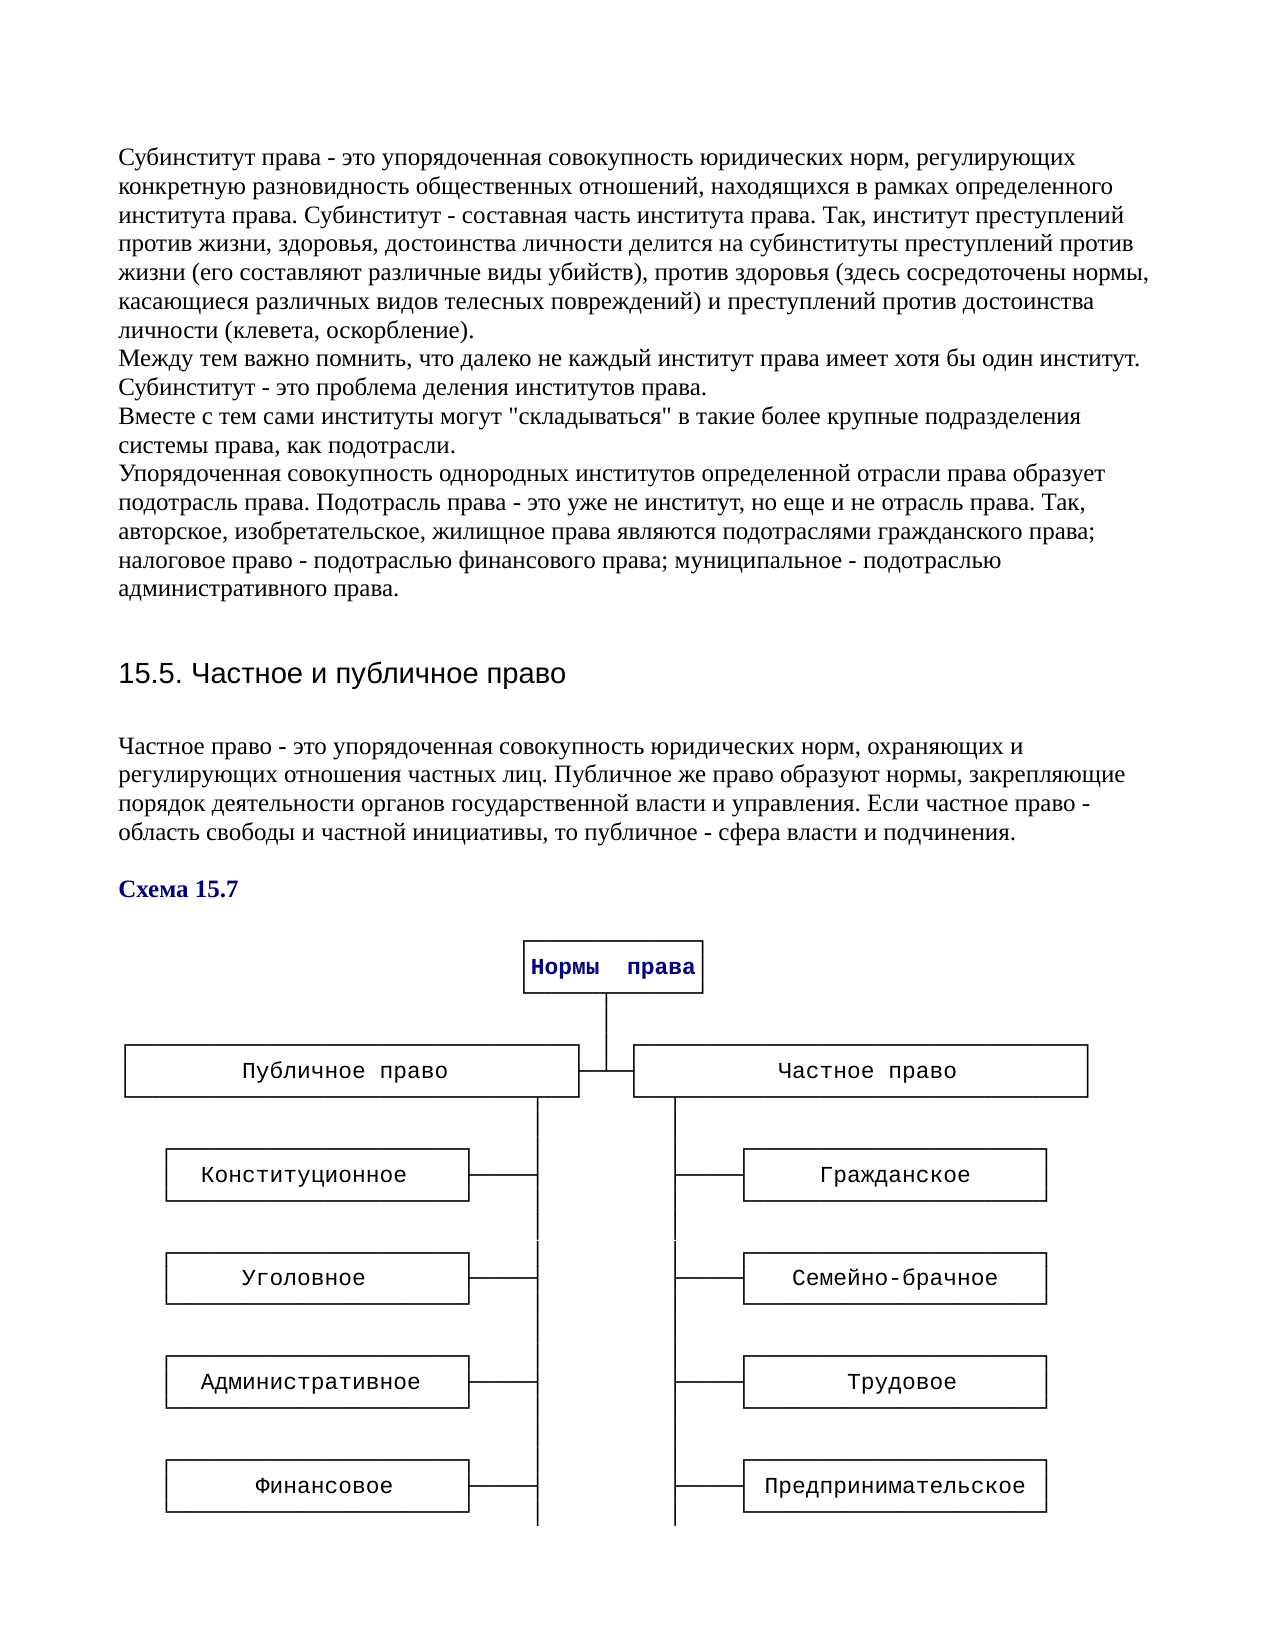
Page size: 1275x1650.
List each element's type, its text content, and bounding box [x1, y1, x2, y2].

list ┌─────────────────────┐ │ │ ┌─────────────────────┐ [745, 1357, 1045, 1371]
list │ Уголовное ├────┤ ├────┤ Семейно-брачное │ [470, 1279, 536, 1293]
list └─────────────────────┘ │ │ └─────────────────────┘ [118, 1396, 536, 1422]
list │ Административное ├────┤ ├────┤ Трудовое │ [676, 1383, 743, 1396]
list │ │ [118, 1319, 536, 1344]
list ┌─────────────────────┐ │ │ ┌─────────────────────┐ [167, 1254, 468, 1267]
list │ Уголовное ├────┤ ├────┤ Семейно-брачное │ [1047, 1267, 1157, 1293]
list ┌─────────────────────┐ │ │ ┌─────────────────────┐ [676, 1448, 1157, 1474]
list ┌─────────────────────┐ │ │ ┌─────────────────────┐ [676, 1137, 1157, 1163]
list └─────────────────────┘ │ │ └─────────────────────┘ [538, 1396, 674, 1422]
list │ Уголовное ├────┤ ├────┤ Семейно-брачное │ [118, 1267, 165, 1293]
list │ Финансовое ├────┤ ├────┤ Предпринимательское │ [1047, 1474, 1157, 1500]
list │ Административное ├────┤ ├────┤ Трудовое │ [118, 1371, 165, 1396]
list ┌─────────────────────┐ │ │ ┌─────────────────────┐ [538, 1344, 674, 1371]
list │ │ [676, 1422, 1157, 1448]
list └─────────────────────┘ │ │ └─────────────────────┘ [118, 1293, 536, 1319]
list │ [607, 1007, 1157, 1033]
list │ Публичное право ├─┴─┤ Частное право │ [126, 1059, 578, 1085]
list ┌────────────────────────────────┐ │ ┌────────────────────────────────┐ [126, 1046, 578, 1059]
list └─────────────────────┘ │ │ └─────────────────────┘ [676, 1189, 1157, 1215]
list Субинститут права - это упорядоченная совокупность юридических норм, регулирующих конкретную разновидность общественных отношений, находящихся в рамках определенного института права. Субинститут - составная часть института права. Так, институт преступлений против жизни, здоровья, достоинства личности делится на субинституты преступлений против жизни (его составляют различные виды убийств), против здоровья (здесь сосредоточены нормы, касающиеся различных видов телесных повреждений) и преступлений против достоинства личности (клевета, оскорбление). [118, 142, 1157, 343]
list └─────────────────────┘ │ │ └─────────────────────┘ [538, 1500, 674, 1526]
list │ │ [676, 1319, 1157, 1344]
list │ [118, 1007, 605, 1033]
list └─────────────────────────────┬──┘ └──┬─────────────────────────────┘ [538, 1085, 674, 1111]
list ┌────────────────────────────────┐ │ ┌────────────────────────────────┐ [118, 1033, 605, 1059]
list │ Административное ├────┤ ├────┤ Трудовое │ [1047, 1371, 1157, 1396]
list │ Конституционное ├────┤ ├────┤ Гражданское │ [118, 1163, 165, 1189]
list └─────────────────────────────┬──┘ └──┬─────────────────────────────┘ [635, 1085, 1086, 1096]
list ┌─────────────────────┐ │ │ ┌─────────────────────┐ [676, 1241, 1157, 1267]
list │ Уголовное ├────┤ ├────┤ Семейно-брачное │ [167, 1267, 468, 1293]
list └─────────────────────────────┬──┘ └──┬─────────────────────────────┘ [676, 1085, 1157, 1111]
list ┌─────────────────────┐ │ │ ┌─────────────────────┐ [676, 1344, 1157, 1371]
list │ Публичное право ├─┴─┤ Частное право │ [635, 1059, 1086, 1085]
list │Нормы права│ [118, 956, 523, 981]
list └─────────────────────┘ │ │ └─────────────────────┘ [676, 1396, 1157, 1422]
list └─────────────────────┘ │ │ └─────────────────────┘ [745, 1189, 1045, 1200]
list └─────────────────────────────┬──┘ └──┬─────────────────────────────┘ [126, 1085, 578, 1096]
list └─────────────────────┘ │ │ └─────────────────────┘ [745, 1396, 1045, 1407]
subtitle 15.5. Частное и публичное право [118, 656, 1157, 689]
list │ Финансовое ├────┤ ├────┤ Предпринимательское │ [118, 1474, 165, 1500]
list │ Уголовное ├────┤ ├────┤ Семейно-брачное │ [676, 1279, 743, 1293]
list │ Административное ├────┤ ├────┤ Трудовое │ [538, 1371, 674, 1396]
list │ Уголовное ├────┤ ├────┤ Семейно-брачное │ [538, 1267, 674, 1293]
list ┌─────────────────────┐ │ │ ┌─────────────────────┐ [118, 1241, 536, 1267]
list └─────────────────────┘ │ │ └─────────────────────┘ [538, 1189, 674, 1215]
list ┌────────────┐ [118, 929, 1157, 956]
list │ Конституционное ├────┤ ├────┤ Гражданское │ [745, 1163, 1045, 1189]
list │ Конституционное ├────┤ ├────┤ Гражданское │ [538, 1163, 674, 1189]
list ┌─────────────────────┐ │ │ ┌─────────────────────┐ [167, 1461, 468, 1474]
list ┌─────────────────────┐ │ │ ┌─────────────────────┐ [118, 1448, 536, 1474]
list ┌─────────────────────┐ │ │ ┌─────────────────────┐ [538, 1241, 674, 1267]
list ┌────────────────────────────────┐ │ ┌────────────────────────────────┐ [607, 1033, 1157, 1059]
list ┌─────────────────────┐ │ │ ┌─────────────────────┐ [118, 1137, 536, 1163]
list │ Финансовое ├────┤ ├────┤ Предпринимательское │ [167, 1474, 468, 1500]
list └─────────────────────┘ │ │ └─────────────────────┘ [676, 1293, 1157, 1319]
list │ │ [118, 1422, 536, 1448]
list Частное право - это упорядоченная совокупность юридических норм, охраняющих и регулирующих отношения частных лиц. Публичное же право образуют нормы, закрепляющие порядок деятельности органов государственной власти и управления. Если частное право - область свободы и частной инициативы, то публичное - сфера власти и подчинения. [118, 731, 1157, 846]
list │ │ [538, 1422, 674, 1448]
list └─────────────────────┘ │ │ └─────────────────────┘ [167, 1396, 468, 1407]
list Схема 15.7 [118, 874, 1157, 903]
list │ │ [538, 1319, 674, 1344]
list └─────────────────────┘ │ │ └─────────────────────┘ [167, 1500, 468, 1511]
list │ Административное ├────┤ ├────┤ Трудовое │ [745, 1371, 1045, 1396]
list ┌─────────────────────┐ │ │ ┌─────────────────────┐ [538, 1448, 674, 1474]
list └─────────────────────┘ │ │ └─────────────────────┘ [118, 1500, 536, 1526]
list └─────────────────────┘ │ │ └─────────────────────┘ [538, 1293, 674, 1319]
list │ Финансовое ├────┤ ├────┤ Предпринимательское │ [538, 1474, 674, 1500]
list │ │ [118, 1111, 536, 1137]
list └─────────────────────┘ │ │ └─────────────────────┘ [167, 1189, 468, 1200]
list └─────────────────────┘ │ │ └─────────────────────┘ [745, 1293, 1045, 1303]
list │Нормы права│ [703, 956, 1157, 981]
list └─────────────────────────────┬──┘ └──┬─────────────────────────────┘ [118, 1085, 536, 1111]
list └─────┬──────┘ [607, 981, 1157, 1007]
list ┌─────────────────────┐ │ │ ┌─────────────────────┐ [745, 1254, 1045, 1267]
list └─────┬──────┘ [118, 981, 605, 1007]
list │ │ [676, 1111, 1157, 1137]
list ┌─────────────────────┐ │ │ ┌─────────────────────┐ [745, 1461, 1045, 1474]
list └─────────────────────┘ │ │ └─────────────────────┘ [118, 1189, 536, 1215]
list │ Административное ├────┤ ├────┤ Трудовое │ [167, 1371, 468, 1396]
list │ Конституционное ├────┤ ├────┤ Гражданское │ [167, 1163, 468, 1189]
list │ │ [538, 1111, 674, 1137]
list └─────────────────────┘ │ │ └─────────────────────┘ [167, 1293, 468, 1303]
list ┌─────────────────────┐ │ │ ┌─────────────────────┐ [538, 1137, 674, 1163]
list │ Уголовное ├────┤ ├────┤ Семейно-брачное │ [745, 1267, 1045, 1293]
list │ Финансовое ├────┤ ├────┤ Предпринимательское │ [745, 1474, 1045, 1500]
list ┌────────────────────────────────┐ │ ┌────────────────────────────────┐ [635, 1046, 1086, 1059]
list └─────────────────────┘ │ │ └─────────────────────┘ [676, 1500, 1157, 1526]
list │ │ [118, 1215, 1157, 1241]
list Упорядоченная совокупность однородных институтов определенной отрасли права образует подотрасль права. Подотрасль права - это уже не институт, но еще и не отрасль права. Так, авторское, изобретательское, жилищное права являются подотраслями гражданского права; налоговое право - подотраслью финансового права; муниципальное - подотраслью административного права. [118, 458, 1157, 602]
list │Нормы права│ [525, 956, 701, 981]
list ┌─────────────────────┐ │ │ ┌─────────────────────┐ [167, 1150, 468, 1163]
list │ Конституционное ├────┤ ├────┤ Гражданское │ [1047, 1163, 1157, 1189]
list │ Публичное право ├─┴─┤ Частное право │ [1088, 1059, 1157, 1085]
list Вместе с тем сами институты могут "складываться" в такие более крупные подразделения системы права, как подотрасли. [118, 401, 1157, 458]
list ┌─────────────────────┐ │ │ ┌─────────────────────┐ [745, 1150, 1045, 1163]
list └─────┬──────┘ [525, 981, 701, 992]
list └─────────────────────┘ │ │ └─────────────────────┘ [745, 1500, 1045, 1511]
list Между тем важно помнить, что далеко не каждый институт права имеет хотя бы один институт. Субинститут - это проблема деления институтов права. [118, 343, 1157, 401]
list ┌─────────────────────┐ │ │ ┌─────────────────────┐ [167, 1357, 468, 1371]
list ┌─────────────────────┐ │ │ ┌─────────────────────┐ [118, 1344, 536, 1371]
